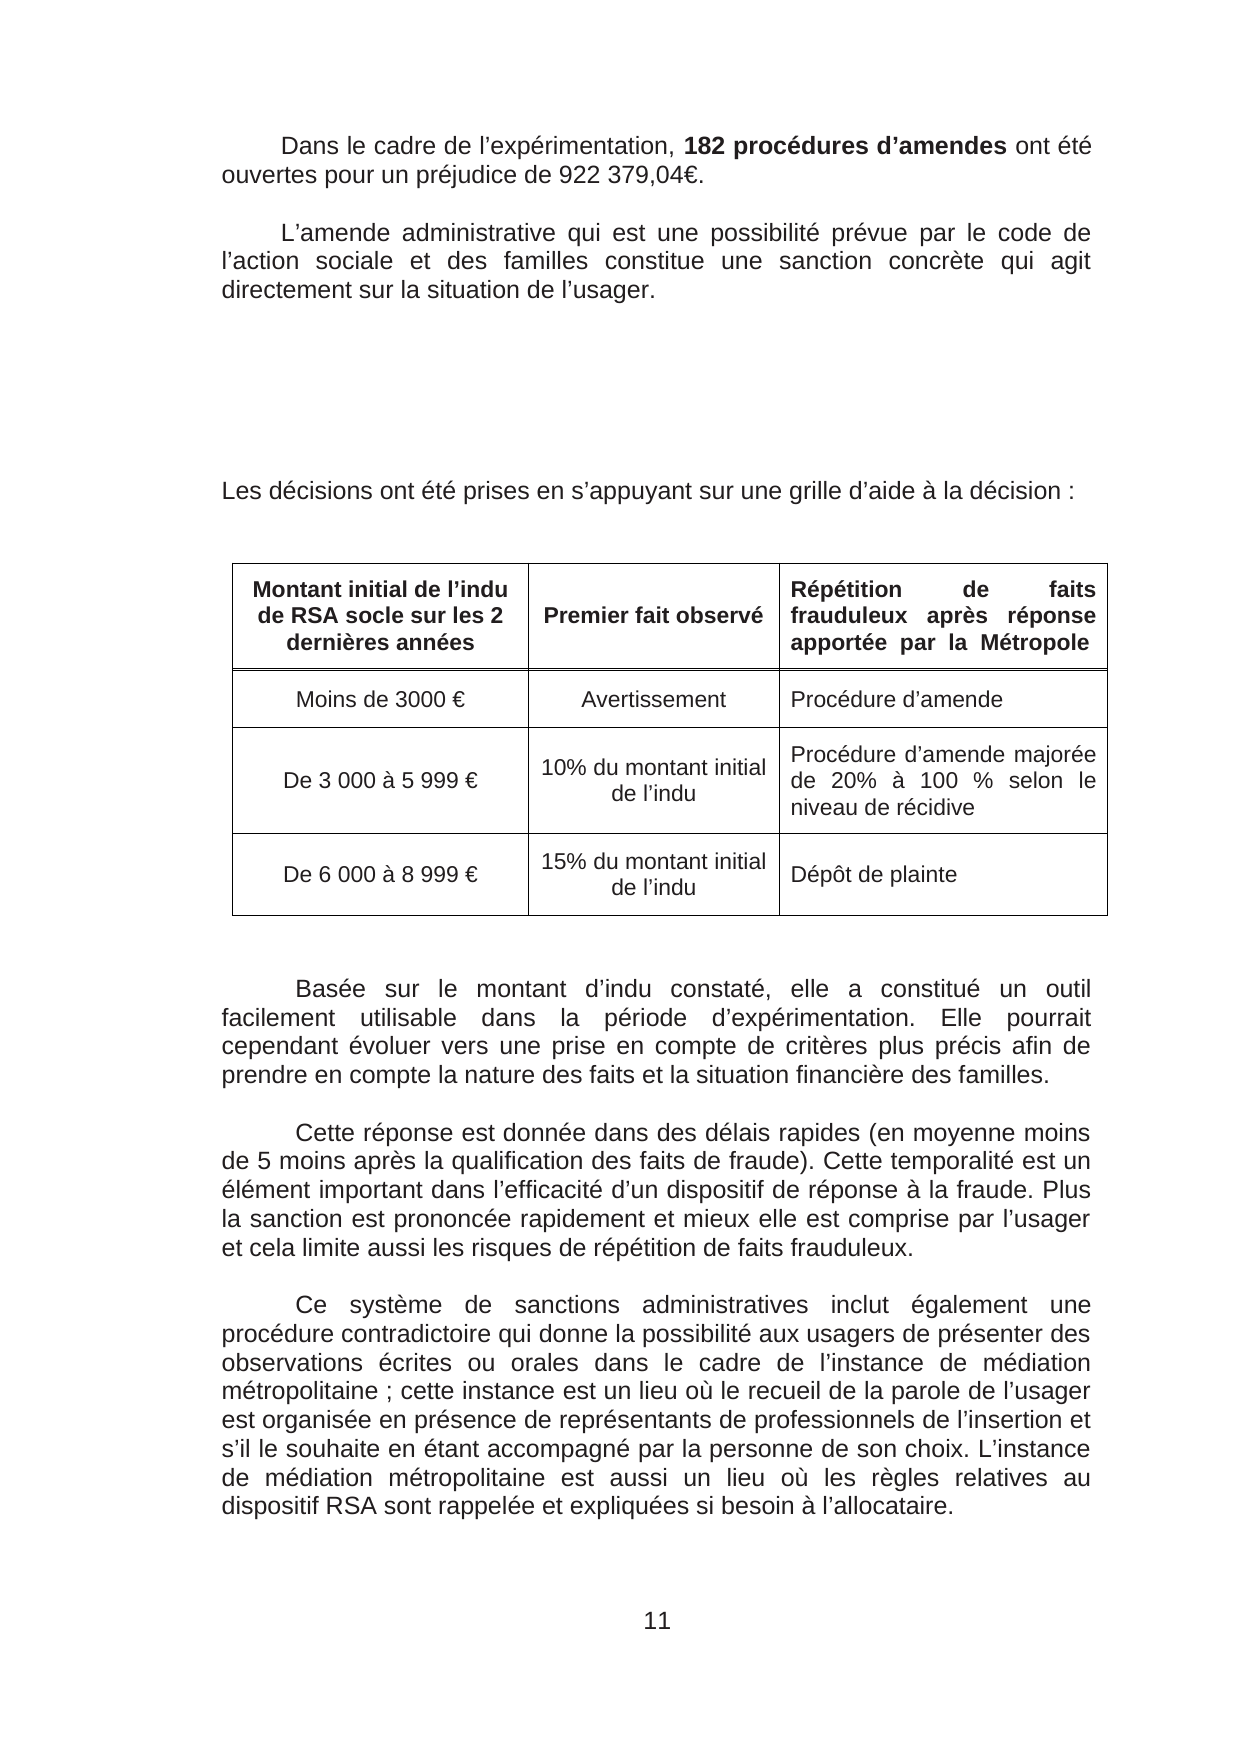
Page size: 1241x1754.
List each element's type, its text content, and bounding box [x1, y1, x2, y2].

table_cell Moins de 3000 € [233, 671, 528, 727]
text Basée sur le montant d’indu constaté, elle a constitué un outil facilement utilisable dans la période d’expérimentation. Elle pourrait cependant évoluer vers une prise en compte de critères plus précis afin de prendre en compte la nature des faits et la situation financière des familles. [221, 974, 1092, 1089]
table_cell Avertissement [529, 671, 779, 727]
table_cell De 3 000 à 5 999 € [233, 728, 528, 832]
text L’amende administrative qui est une possibilité prévue par le code de l’action sociale et des familles constitue une sanction concrète qui agit directement sur la situation de l’usager. [221, 218, 1092, 304]
table_header Montant initial de l’indu de RSA socle sur les 2 dernières années [233, 564, 528, 668]
text Dans le cadre de l’expérimentation, 182 procédures d’amendes ont été ouvertes pour un préjudice de 922 379,04€. [221, 131, 1092, 189]
table_cell Procédure d’amende [780, 671, 1107, 727]
table_cell De 6 000 à 8 999 € [233, 834, 528, 915]
table_cell 15% du montant initial de l’indu [529, 834, 779, 915]
table_cell Procédure d’amende majorée de 20% à 100 % selon le niveau de récidive [780, 728, 1107, 832]
table_header Répétition de faits frauduleux après réponse apportée par la Métropole [780, 564, 1107, 668]
text Les décisions ont été prises en s’appuyant sur une grille d’aide à la décision : [221, 476, 1092, 505]
table_header Premier fait observé [529, 564, 779, 668]
text Ce système de sanctions administratives inclut également une procédure contradictoire qui donne la possibilité aux usagers de présenter des observations écrites ou orales dans le cadre de l’instance de médiation métropolitaine ; cette instance est un lieu où le recueil de la parole de l’usager est organisée en présence de représentants de professionnels de l’insertion et s’il le souhaite en étant accompagné par la personne de son choix. L’instance de médiation métropolitaine est aussi un lieu où les règles relatives au dispositif RSA sont rappelée et expliquées si besoin à l’allocataire. [221, 1290, 1092, 1520]
text Cette réponse est donnée dans des délais rapides (en moyenne moins de 5 moins après la qualification des faits de fraude). Cette temporalité est un élément important dans l’efficacité d’un dispositif de réponse à la fraude. Plus la sanction est prononcée rapidement et mieux elle est comprise par l’usager et cela limite aussi les risques de répétition de faits frauduleux. [221, 1118, 1092, 1261]
table_cell Dépôt de plainte [780, 834, 1107, 915]
table_cell 10% du montant initial de l’indu [529, 728, 779, 832]
